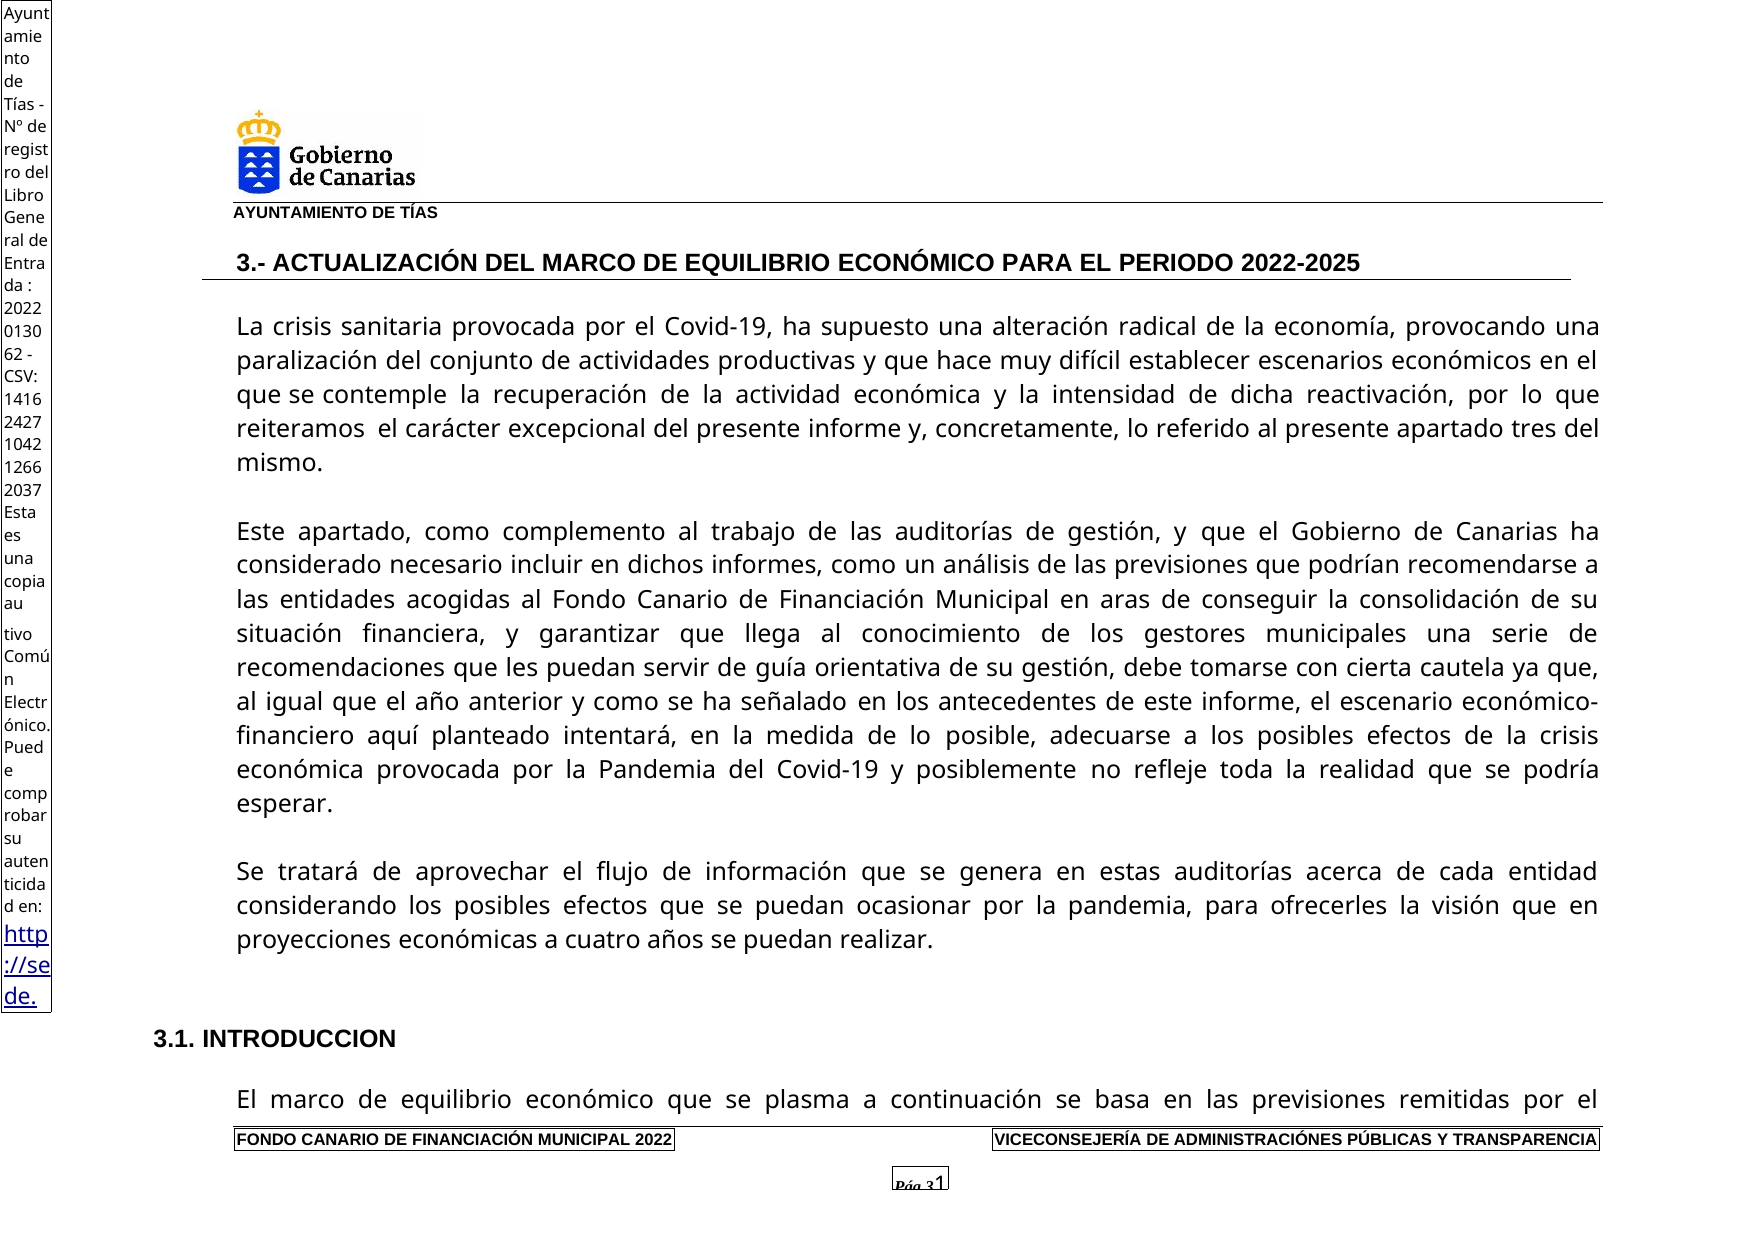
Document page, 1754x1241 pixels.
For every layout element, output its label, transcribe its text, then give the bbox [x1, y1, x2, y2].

text El marco de equilibrio económico que se plasma a continuación se basa en las previsiones remitidas por el [236, 1082, 1600, 1116]
text electrónico según la Ley 39/2015 de Procedimiento Administrativo Común Electrónico. Puede comprobar su autenticidad en: http://sede. [3, 622, 51, 975]
list INTRODUCCION [153, 1024, 1635, 1053]
text Ayuntamiento de Tías - Nº de registro del Libro General de Entrada : 2022013062 - CSV: 14162427104212662037 Esta es una copia au [3, 2, 51, 615]
subtitle 3.- ACTUALIZACIÓN DEL MARCO DE EQUILIBRIO ECONÓMICO PARA EL PERIODO 2022-2025 [236, 248, 1635, 277]
text Se tratará de aprovechar el flujo de información que se genera en estas auditorías acerca de cada entidad considerando los posibles efectos que se puedan ocasionar por la pandemia, para ofrecerles la visión que en proyecciones económicas a cuatro años se puedan realizar. [236, 854, 1600, 956]
text Este apartado, como complemento al trabajo de las auditorías de gestión, y que el Gobierno de Canarias ha considerado necesario incluir en dichos informes, como un análisis de las previsiones que podrían recomendarse a las entidades acogidas al Fondo Canario de Financiación Municipal en aras de conseguir la consolidación de su situación financiera, y garantizar que llega al conocimiento de los gestores municipales una serie de recomendaciones que les puedan servir de guía orientativa de su gestión, debe tomarse con cierta cautela ya que, al igual que el año anterior y como se ha señalado en los antecedentes de este informe, el escenario económico-financiero aquí planteado intentará, en la medida de lo posible, adecuarse a los posibles efectos de la crisis económica provocada por la Pandemia del Covid-19 y posiblemente no refleje toda la realidad que se podría esperar. [236, 513, 1600, 820]
text La crisis sanitaria provocada por el Covid-19, ha supuesto una alteración radical de la economía, provocando una paralización del conjunto de actividades productivas y que hace muy difícil establecer escenarios económicos en el que se contemple la recuperación de la actividad económica y la intensidad de dicha reactivación, por lo que reiteramos el carácter excepcional del presente informe y, concretamente, lo referido al presente apartado tres del mismo. [236, 309, 1600, 479]
